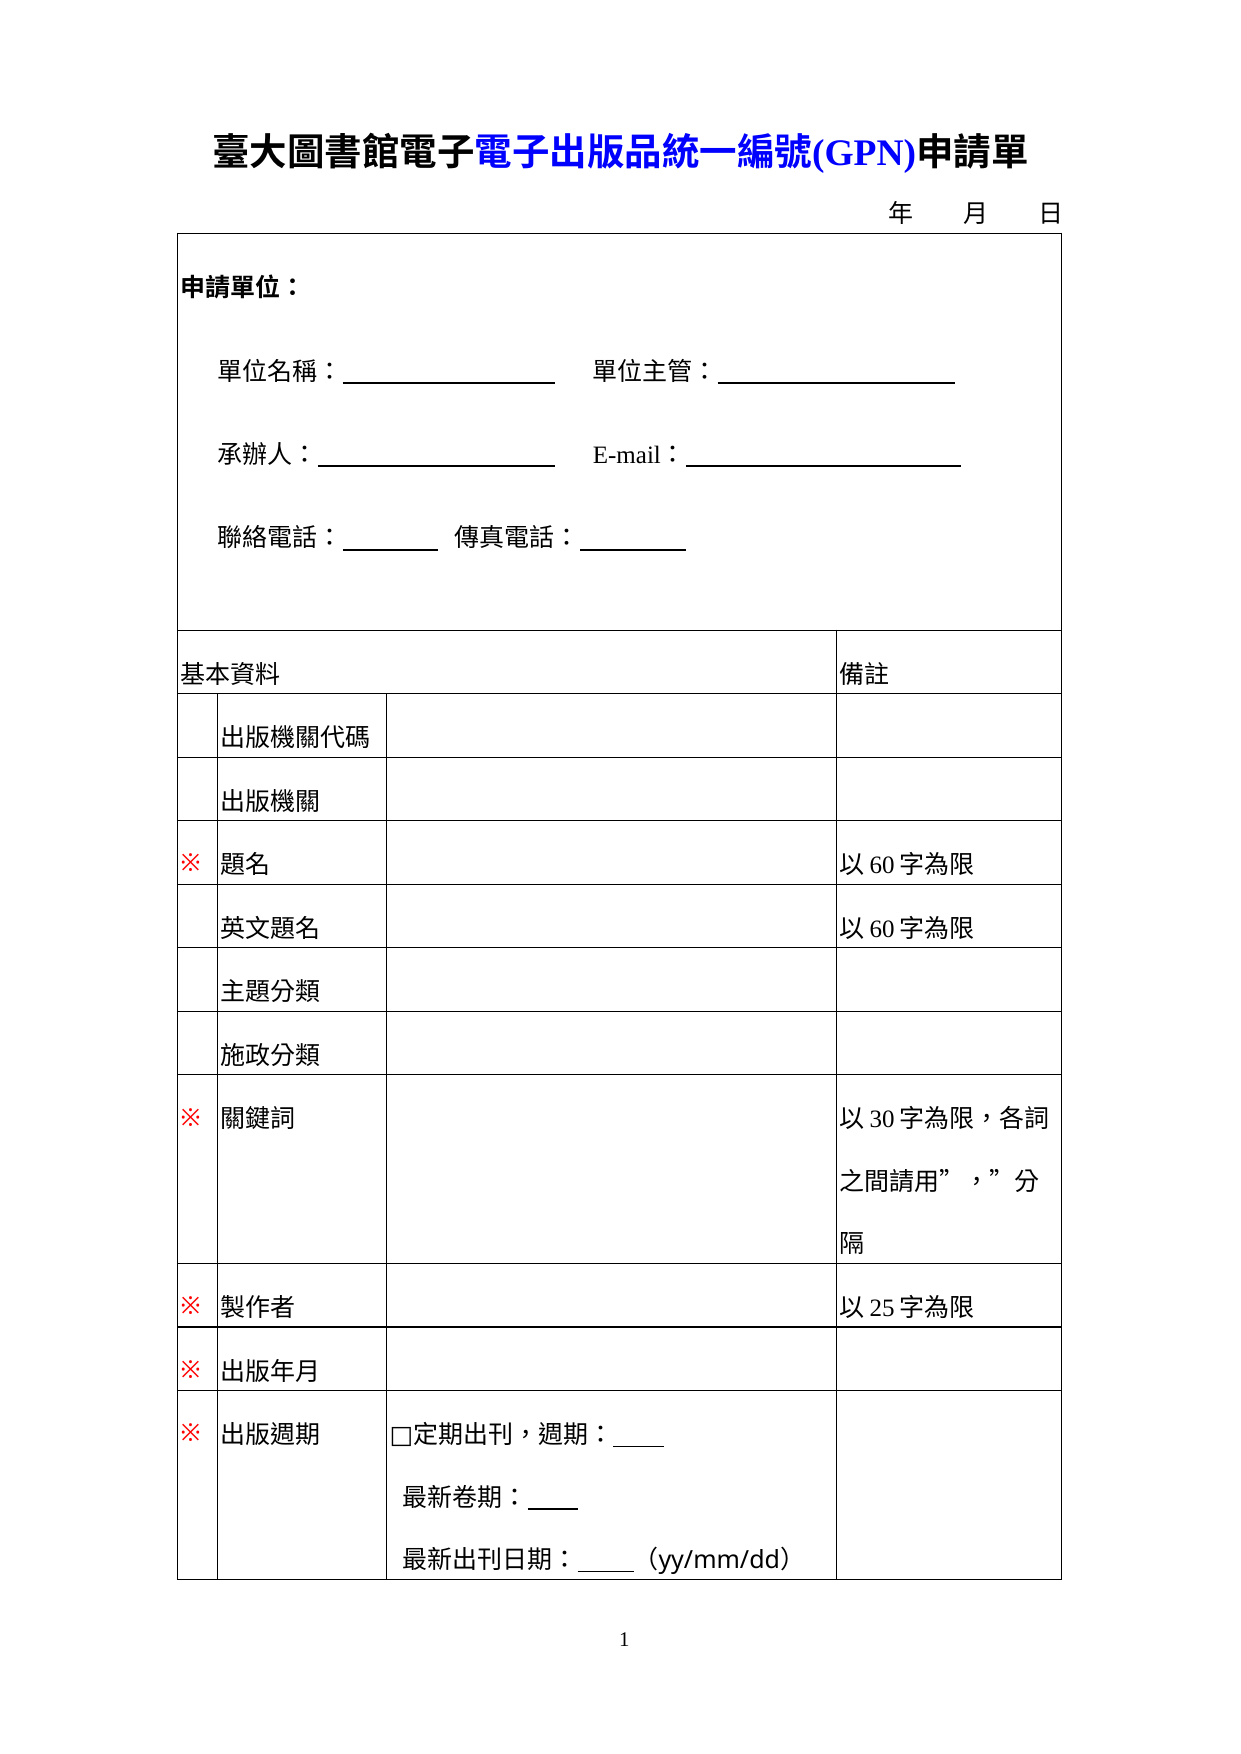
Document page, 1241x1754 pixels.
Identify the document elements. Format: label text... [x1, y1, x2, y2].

table_cell ※ [178, 1328, 217, 1390]
table_cell 以60字為限 [837, 885, 1061, 947]
table_cell [837, 1328, 1061, 1390]
table_cell [178, 694, 217, 757]
table_cell ※ [178, 1264, 217, 1326]
table_cell 關鍵詞 [218, 1075, 386, 1263]
table_cell [387, 1328, 836, 1390]
table_cell [387, 1012, 836, 1074]
table_cell 以25字為限 [837, 1264, 1061, 1326]
table_cell [387, 948, 836, 1011]
table_cell 英文題名 [218, 885, 386, 947]
table_cell ※ [178, 821, 217, 884]
table_cell [837, 1391, 1061, 1578]
table_cell [178, 1012, 217, 1074]
table_cell 製作者 [218, 1264, 386, 1326]
table_cell 備註 [837, 631, 1061, 693]
text 臺大圖書館電子電子出版品統一編號(GPN)申請單 [177, 108, 1063, 170]
table_cell 出版機關 [218, 758, 386, 820]
table_cell 以30字為限，各詞之間請用”，”分隔 [837, 1075, 1061, 1263]
table_cell [178, 948, 217, 1011]
table_cell ※ [178, 1075, 217, 1263]
table_cell [178, 885, 217, 947]
table_cell 題名 [218, 821, 386, 884]
table_header 申請單位： 單位名稱： 單位主管： 承辦人： E-mail： 聯絡電話： 傳真電話： [178, 234, 1061, 629]
table_cell [387, 1264, 836, 1326]
table_cell [387, 1075, 836, 1263]
table_cell 出版機關代碼 [218, 694, 386, 757]
table_cell □定期出刊，週期： 最新卷期： 最新出刊日期： （yy/mm/dd） [387, 1391, 836, 1578]
table_cell ※ [178, 1391, 217, 1578]
table_cell 以60字為限 [837, 821, 1061, 884]
table_cell [837, 1012, 1061, 1074]
table_cell [837, 758, 1061, 820]
table_cell [387, 821, 836, 884]
text 年 月 日 [177, 170, 1063, 233]
table_cell [837, 948, 1061, 1011]
table_cell 主題分類 [218, 948, 386, 1011]
table_cell 施政分類 [218, 1012, 386, 1074]
table_cell [837, 694, 1061, 757]
table_cell 出版週期 [218, 1391, 386, 1578]
table_cell [387, 885, 836, 947]
table_cell [387, 694, 836, 757]
table_cell 基本資料 [178, 631, 836, 693]
table_cell [387, 758, 836, 820]
table_cell 出版年月 [218, 1328, 386, 1390]
table_cell [178, 758, 217, 820]
